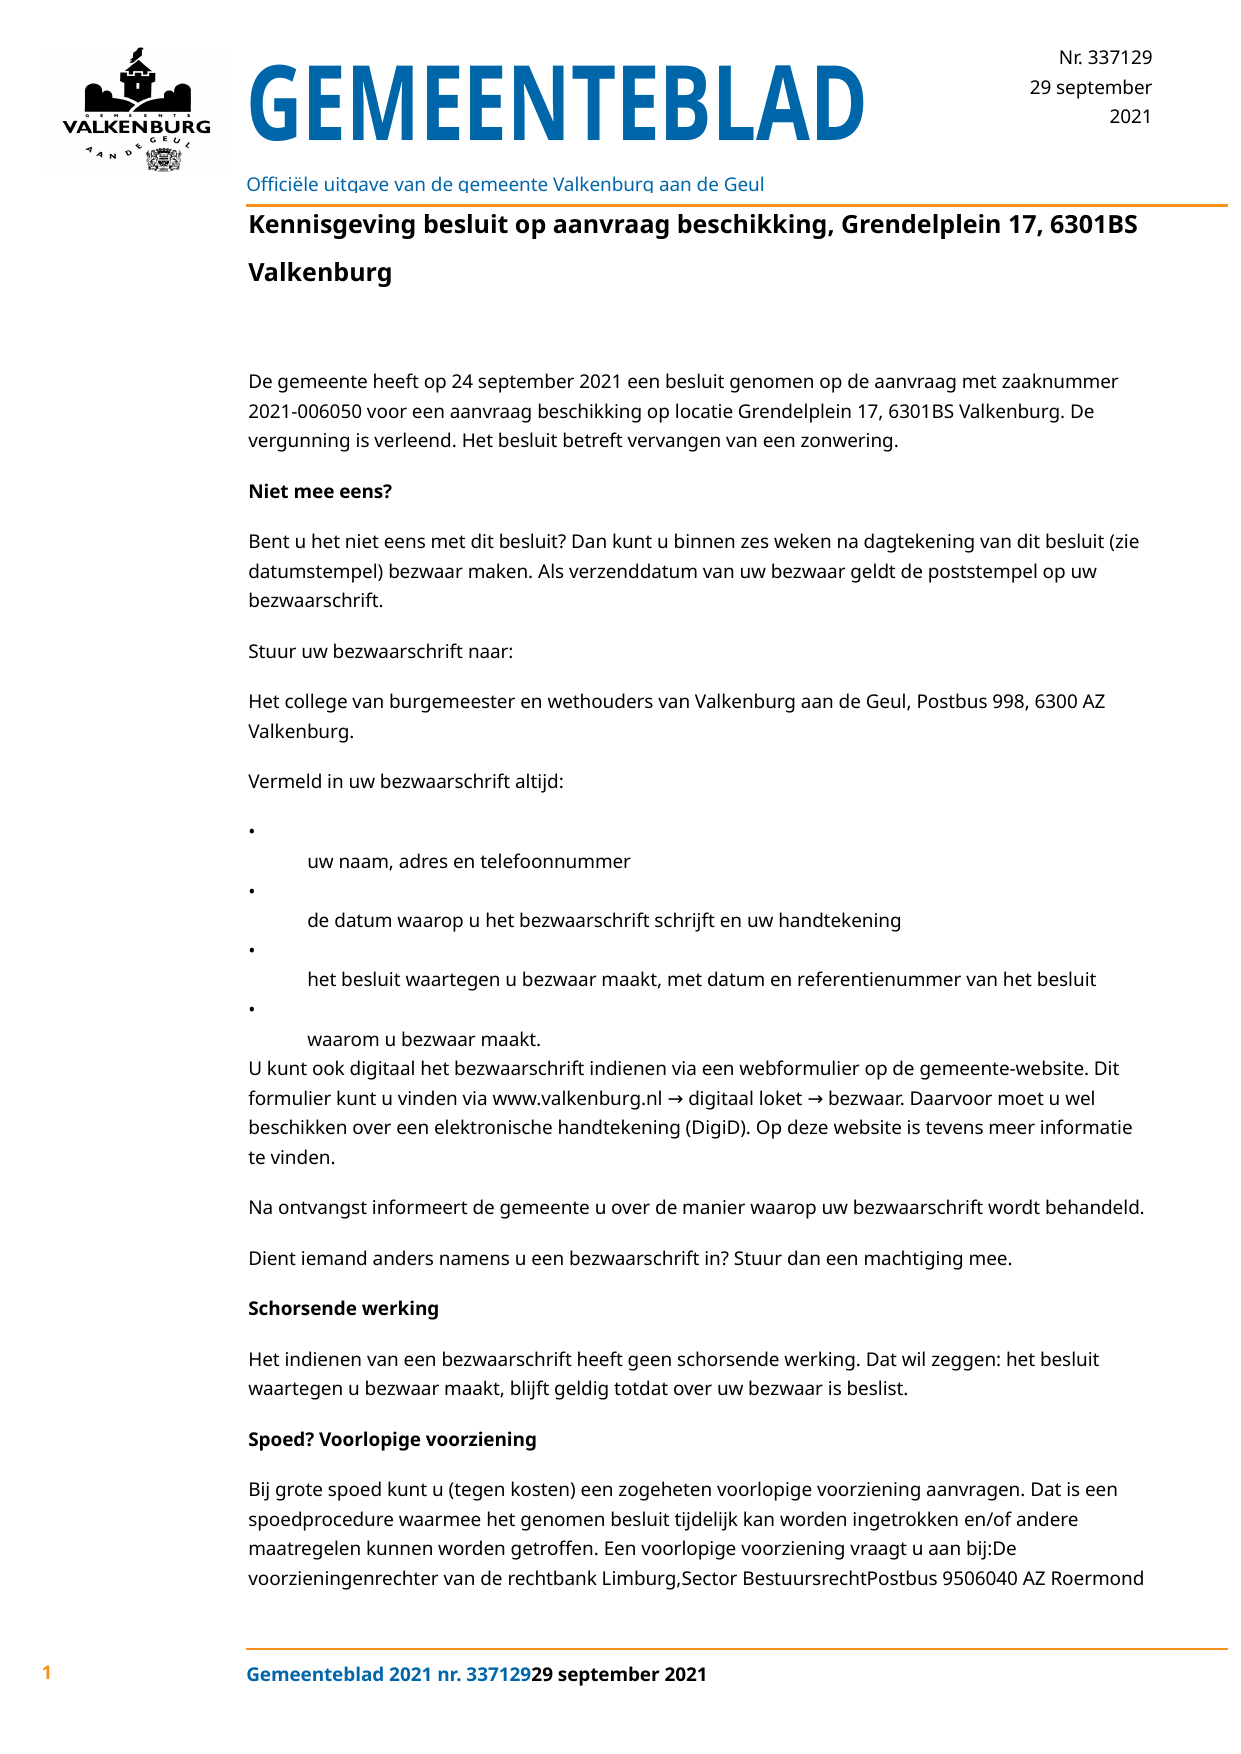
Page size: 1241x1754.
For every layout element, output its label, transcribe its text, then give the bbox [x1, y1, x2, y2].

text Schorsende werking [248, 1295, 1152, 1321]
text Niet mee eens? [248, 478, 1152, 504]
text Spoed? Voorlopige voorziening [248, 1426, 1152, 1452]
list het besluit waartegen u bezwaar maakt, met datum en referentienummer van het besluit [248, 967, 1152, 992]
text De gemeente heeft op 24 september 2021 een besluit genomen op de aanvraag met zaaknummer 2021-006050 voor een aanvraag beschikking op locatie Grendelplein 17, 6301BS Valkenburg. De vergunning is verleend. Het besluit betreft vervangen van een zonwering. [248, 368, 1152, 453]
text Het college van burgemeester en wethouders van Valkenburg aan de Geul, Postbus 998, 6300 AZ Valkenburg. [248, 688, 1152, 744]
text Vermeld in uw bezwaarschrift altijd: [248, 768, 1152, 794]
list waarom u bezwaar maakt. [248, 1026, 1152, 1052]
picture [41, 47, 231, 172]
list de datum waarop u het bezwaarschrift schrijft en uw handtekening [248, 907, 1152, 933]
text Bij grote spoed kunt u (tegen kosten) een zogeheten voorlopige voorziening aanvragen. Dat is een spoedprocedure waarmee het genomen besluit tijdelijk kan worden ingetrokken en/of andere maatregelen kunnen worden getroffen. Een voorlopige voorziening vraagt u aan bij:De voorzieningenrechter van de rechtbank Limburg,Sector BestuursrechtPostbus 9506040 AZ Roermond [248, 1476, 1152, 1591]
list uw naam, adres en telefoonnummer [248, 848, 1152, 874]
text Na ontvangst informeert de gemeente u over de manier waarop uw bezwaarschrift wordt behandeld. [248, 1194, 1152, 1220]
text Dient iemand anders namens u een bezwaarschrift in? Stuur dan een machtiging mee. [248, 1245, 1152, 1271]
text Kennisgeving besluit op aanvraag beschikking, Grendelplein 17, 6301BS Valkenburg [248, 207, 1152, 288]
text U kunt ook digitaal het bezwaarschrift indienen via een webformulier op de gemeente-website. Dit formulier kunt u vinden via www.valkenburg.nl → digitaal loket → bezwaar. Daarvoor moet u wel beschikken over een elektronische handtekening (DigiD). Op deze website is tevens meer informatie te vinden. [248, 1055, 1152, 1170]
text Stuur uw bezwaarschrift naar: [248, 638, 1152, 664]
text Bent u het niet eens met dit besluit? Dan kunt u binnen zes weken na dagtekening van dit besluit (zie datumstempel) bezwaar maken. Als verzenddatum van uw bezwaar geldt de poststempel op uw bezwaarschrift. [248, 528, 1152, 613]
text Het indienen van een bezwaarschrift heeft geen schorsende werking. Dat wil zeggen: het besluit waartegen u bezwaar maakt, blijft geldig totdat over uw bezwaar is beslist. [248, 1346, 1152, 1401]
